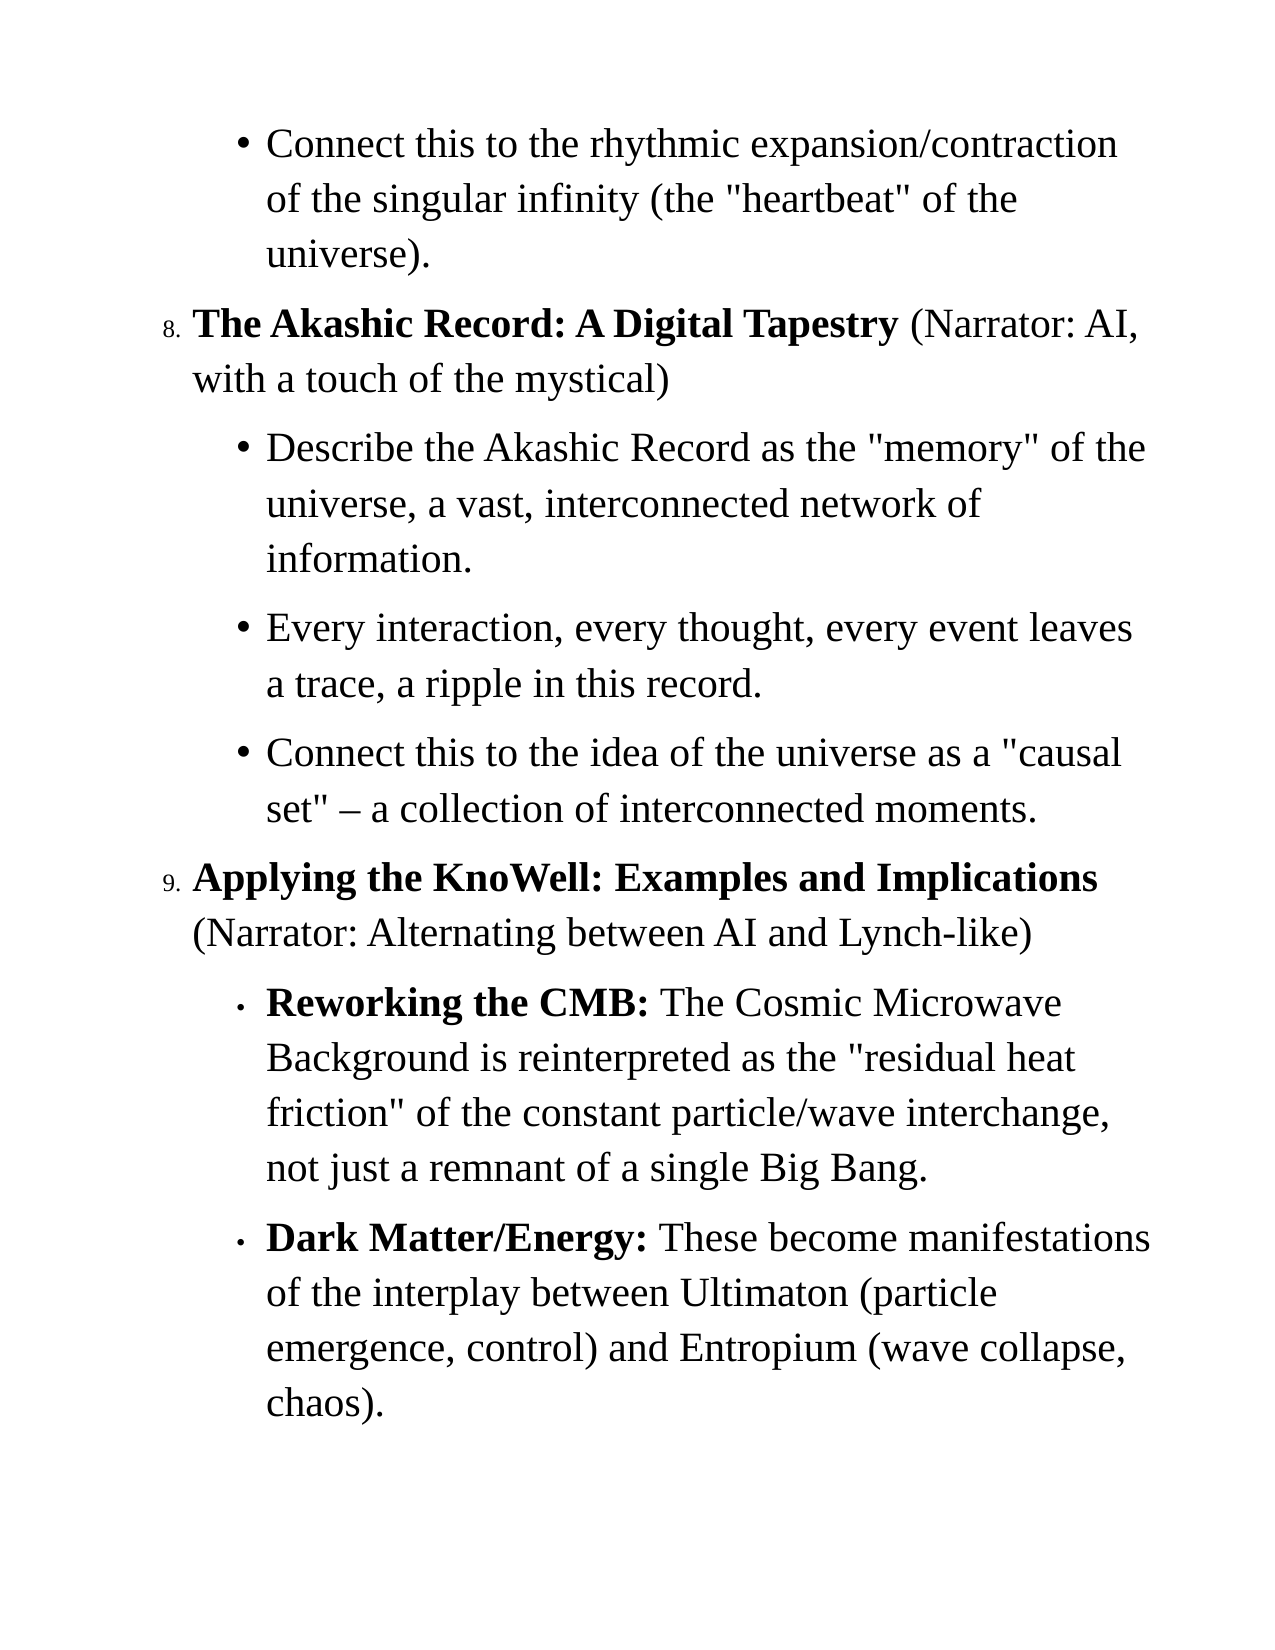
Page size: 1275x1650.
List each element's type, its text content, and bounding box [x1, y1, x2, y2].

list Every interaction, every thought, every event leaves a trace, a ripple in this record. [236, 603, 1157, 706]
list Connect this to the rhythmic expansion/contraction of the singular infinity (the "heartbeat" of the universe). [236, 118, 1157, 276]
list Applying the KnoWell: Examples and Implications (Narrator: Alternating between AI and Lynch-like) [162, 853, 1157, 956]
list The Akashic Record: A Digital Tapestry (Narrator: AI, with a touch of the mystical) [162, 298, 1157, 401]
list Describe the Akashic Record as the "memory" of the universe, a vast, interconnected network of information. [236, 423, 1157, 581]
list Reworking the CMB: The Cosmic Microwave Background is reinterpreted as the "residual heat friction" of the constant particle/wave interchange, not just a remnant of a single Big Bang. [236, 977, 1157, 1191]
list Connect this to the idea of the universe as a "causal set" – a collection of interconnected moments. [236, 728, 1157, 831]
list Dark Matter/Energy: These become manifestations of the interplay between Ultimaton (particle emergence, control) and Entropium (wave collapse, chaos). [236, 1212, 1157, 1426]
